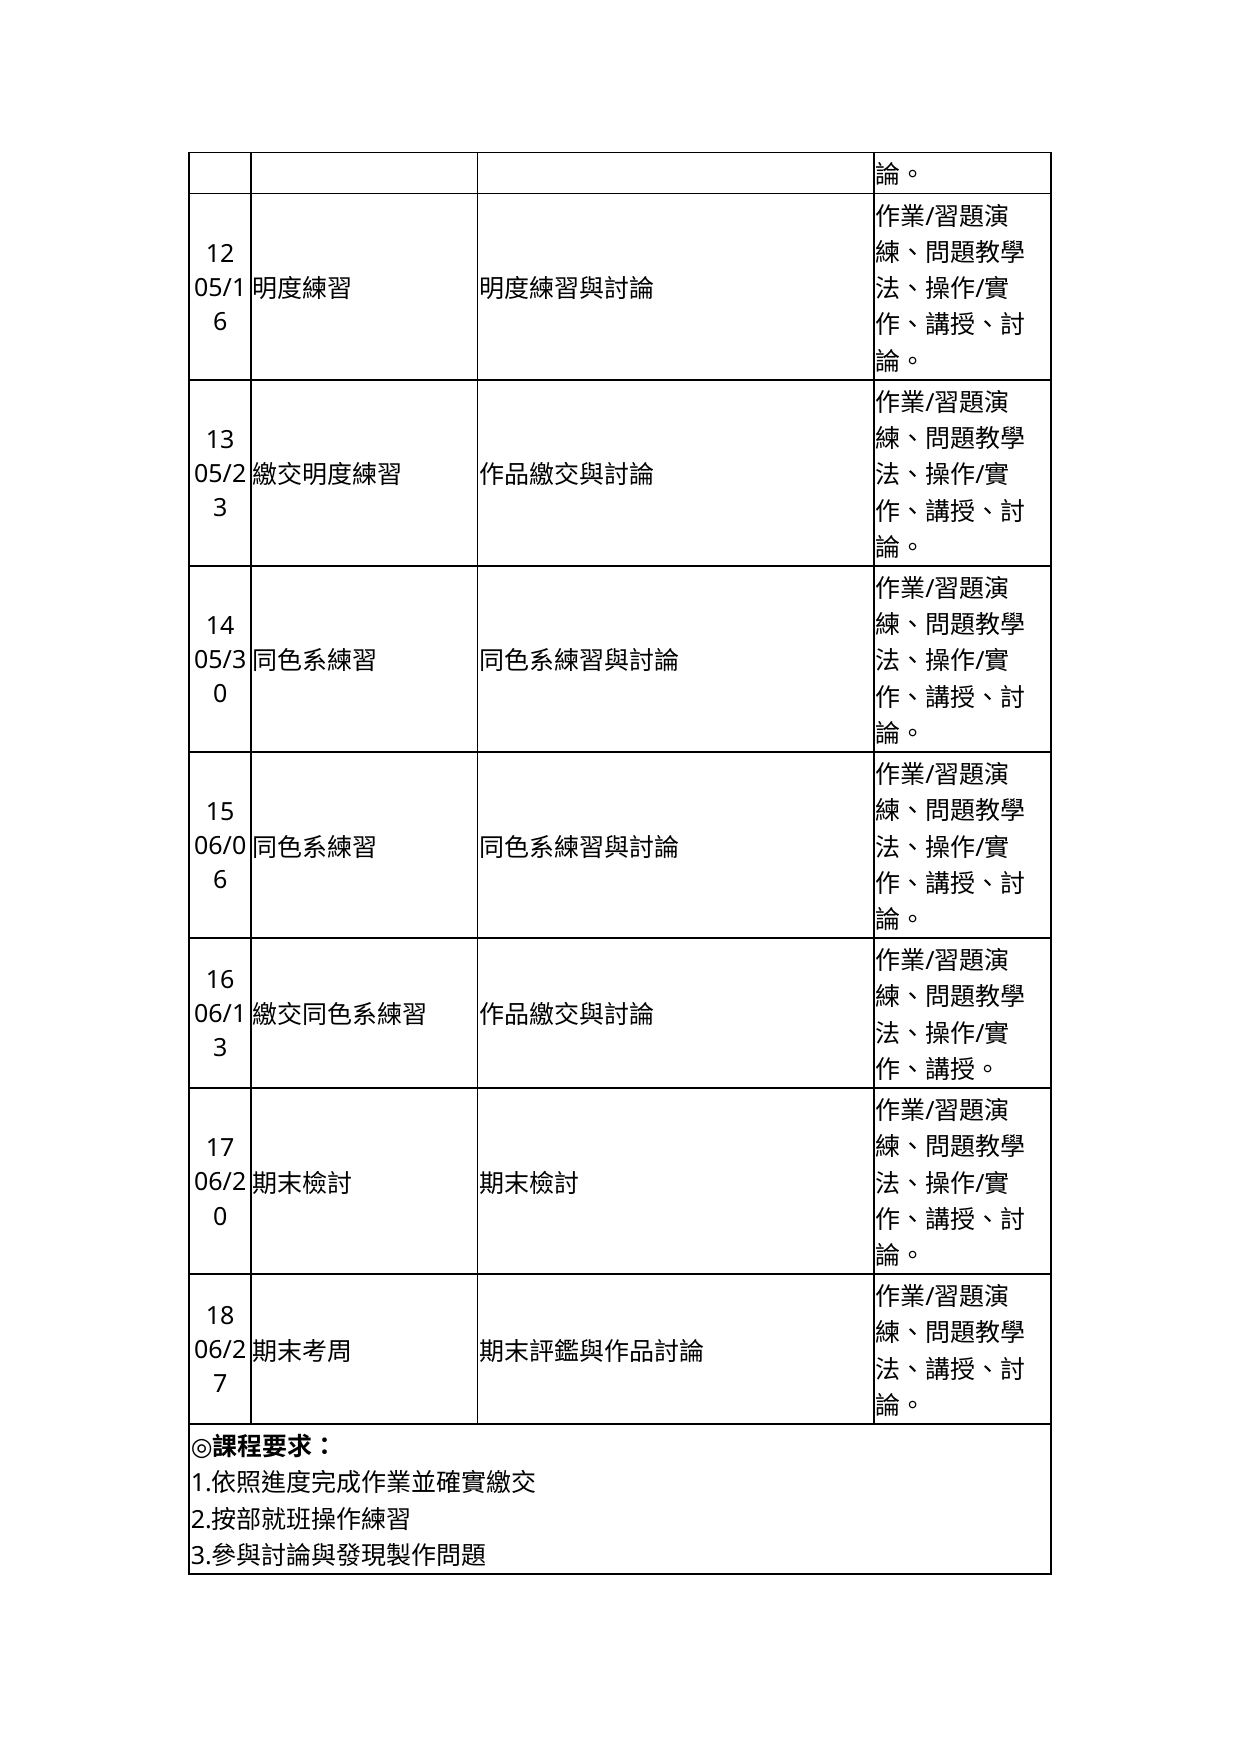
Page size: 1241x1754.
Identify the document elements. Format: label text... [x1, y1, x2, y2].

table_cell 繳交同色系練習 [252, 939, 477, 1087]
table_cell 期末考周 [252, 1275, 477, 1423]
table_cell [252, 153, 477, 193]
table_cell 論。 [875, 153, 1050, 193]
table_cell 期末檢討 [478, 1089, 873, 1273]
table_cell 同色系練習與討論 [478, 753, 873, 937]
table_cell 作業/習題演練、問題教學法、操作/實作、講授。 [875, 939, 1050, 1087]
table_cell 期末評鑑與作品討論 [478, 1275, 873, 1423]
table_cell 作業/習題演練、問題教學法、操作/實作、講授、討論。 [875, 567, 1050, 751]
table_cell 作業/習題演練、問題教學法、操作/實作、講授、討論。 [875, 194, 1050, 379]
table_cell 12 05/16 [190, 194, 250, 379]
table_cell ◎課程要求： 1.依照進度完成作業並確實繳交 2.按部就班操作練習 3.參與討論與發現製作問題 [190, 1425, 1050, 1573]
table_cell 14 05/30 [190, 567, 250, 751]
table_cell 作品繳交與討論 [478, 939, 873, 1087]
table_cell 同色系練習 [252, 753, 477, 937]
table_cell [190, 153, 250, 193]
table_cell 明度練習與討論 [478, 194, 873, 379]
table_cell 作業/習題演練、問題教學法、操作/實作、講授、討論。 [875, 1089, 1050, 1273]
table_cell 作業/習題演練、問題教學法、操作/實作、講授、討論。 [875, 381, 1050, 565]
table_cell 作業/習題演練、問題教學法、操作/實作、講授、討論。 [875, 753, 1050, 937]
table_cell 同色系練習與討論 [478, 567, 873, 751]
table_cell 15 06/06 [190, 753, 250, 937]
table_cell 18 06/27 [190, 1275, 250, 1423]
table_cell 繳交明度練習 [252, 381, 477, 565]
table_cell [478, 153, 873, 193]
table_cell 16 06/13 [190, 939, 250, 1087]
table_cell 同色系練習 [252, 567, 477, 751]
table_cell 作品繳交與討論 [478, 381, 873, 565]
table_cell 明度練習 [252, 194, 477, 379]
table_cell 13 05/23 [190, 381, 250, 565]
table_cell 17 06/20 [190, 1089, 250, 1273]
table_cell 作業/習題演練、問題教學法、講授、討論。 [875, 1275, 1050, 1423]
table_cell 期末檢討 [252, 1089, 477, 1273]
